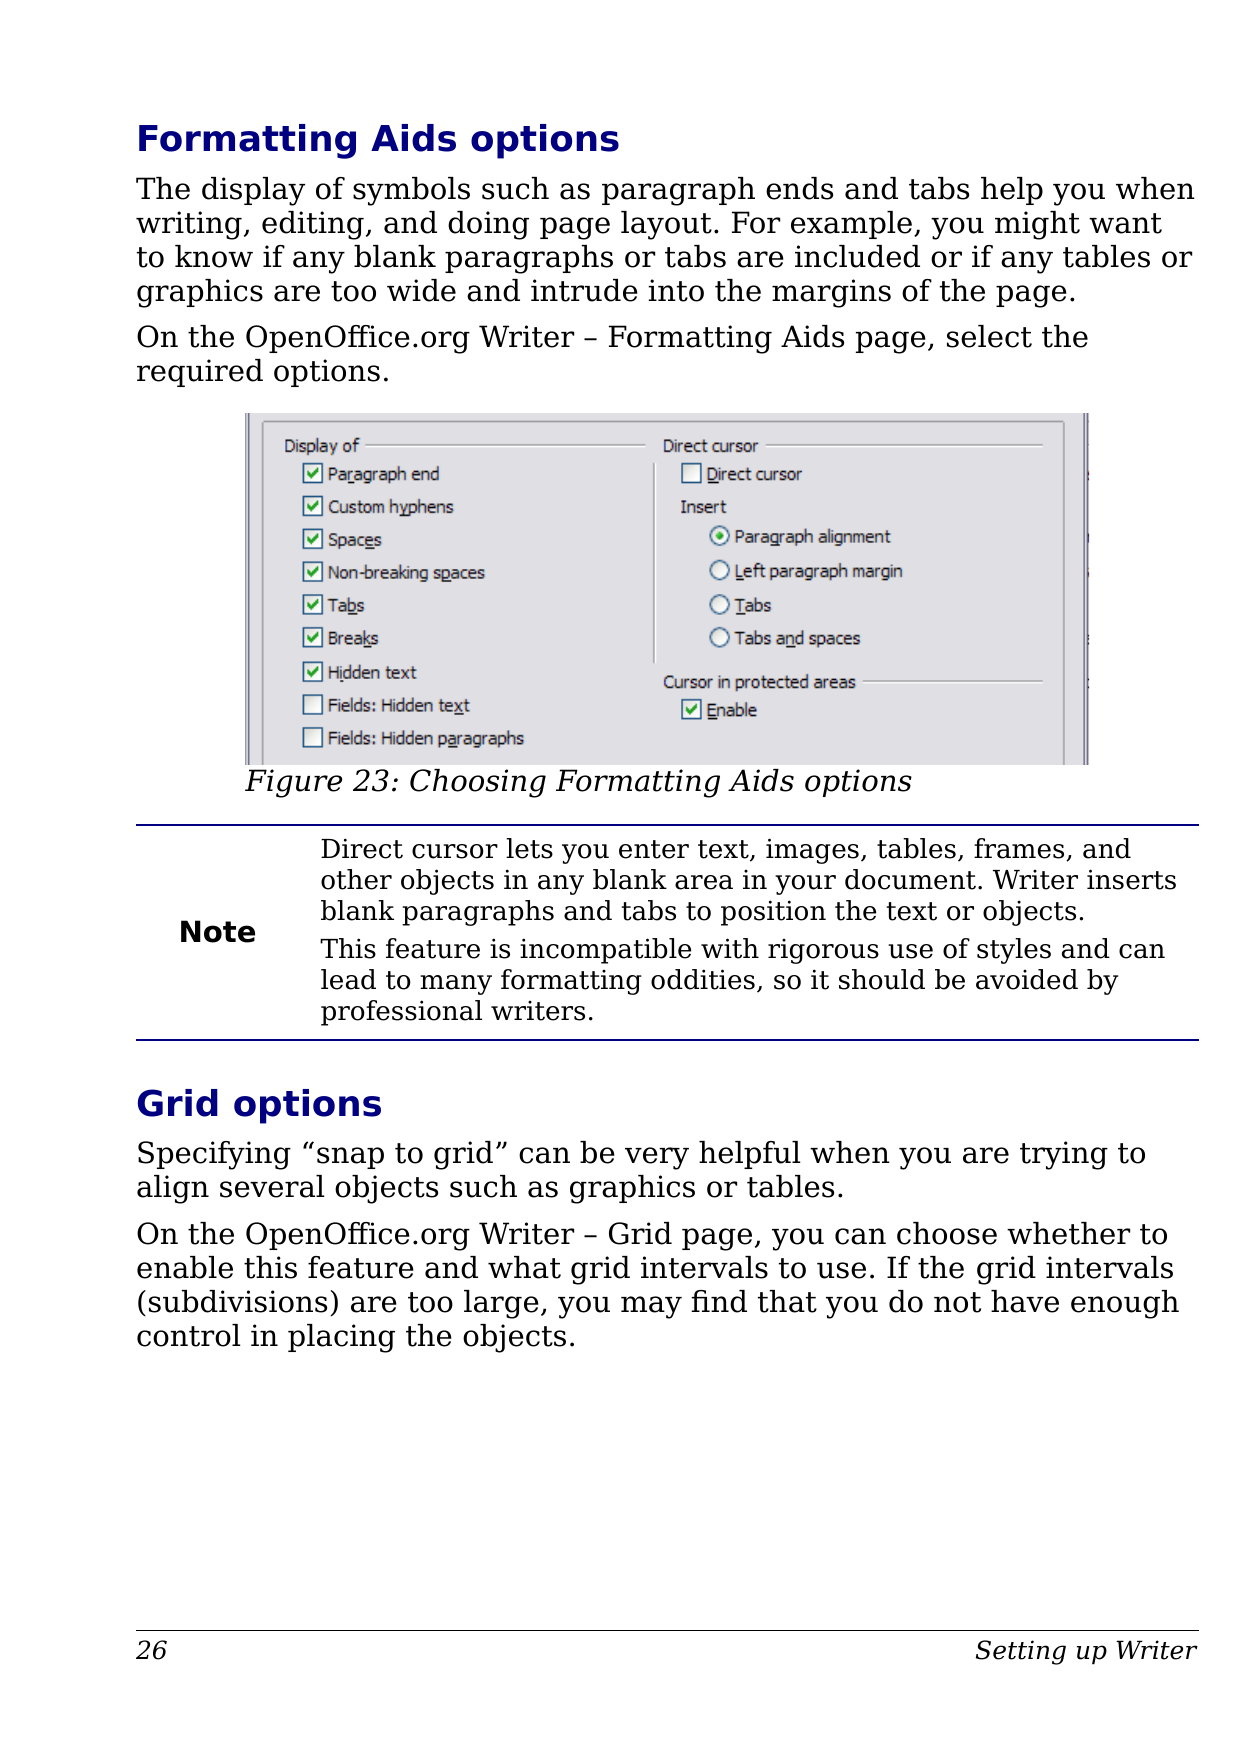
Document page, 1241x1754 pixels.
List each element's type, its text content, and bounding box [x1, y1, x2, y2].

picture [245, 413, 1090, 765]
subtitle Grid options [136, 1083, 1199, 1124]
table_header Direct cursor lets you enter text, images, tables, frames, and other objects in any blank area in your document. Writer inserts blank paragraphs and tabs to position the text or objects. This feature is incompatible with rigorous use of styles and can lead to many formatting oddities, so it should be avoided by professional writers. [299, 826, 1199, 1039]
text The display of symbols such as paragraph ends and tabs help you when writing, editing, and doing page layout. For example, you might want to know if any blank paragraphs or tabs are included or if any tables or graphics are too wide and intrude into the margins of the page. [136, 172, 1199, 308]
subtitle Formatting Aids options [136, 118, 1199, 159]
text Figure 23: Choosing Formatting Aids options [245, 765, 1089, 799]
text On the OpenOffice.org Writer – Grid page, you can choose whether to enable this feature and what grid intervals to use. If the grid intervals (subdivisions) are too large, you may find that you do not have enough control in placing the objects. [136, 1217, 1199, 1353]
text On the OpenOffice.org Writer – Formatting Aids page, select the required options. [136, 320, 1199, 388]
table_header Note [136, 826, 299, 1039]
text Specifying “snap to grid” can be very helpful when you are trying to align several objects such as graphics or tables. [136, 1137, 1199, 1205]
